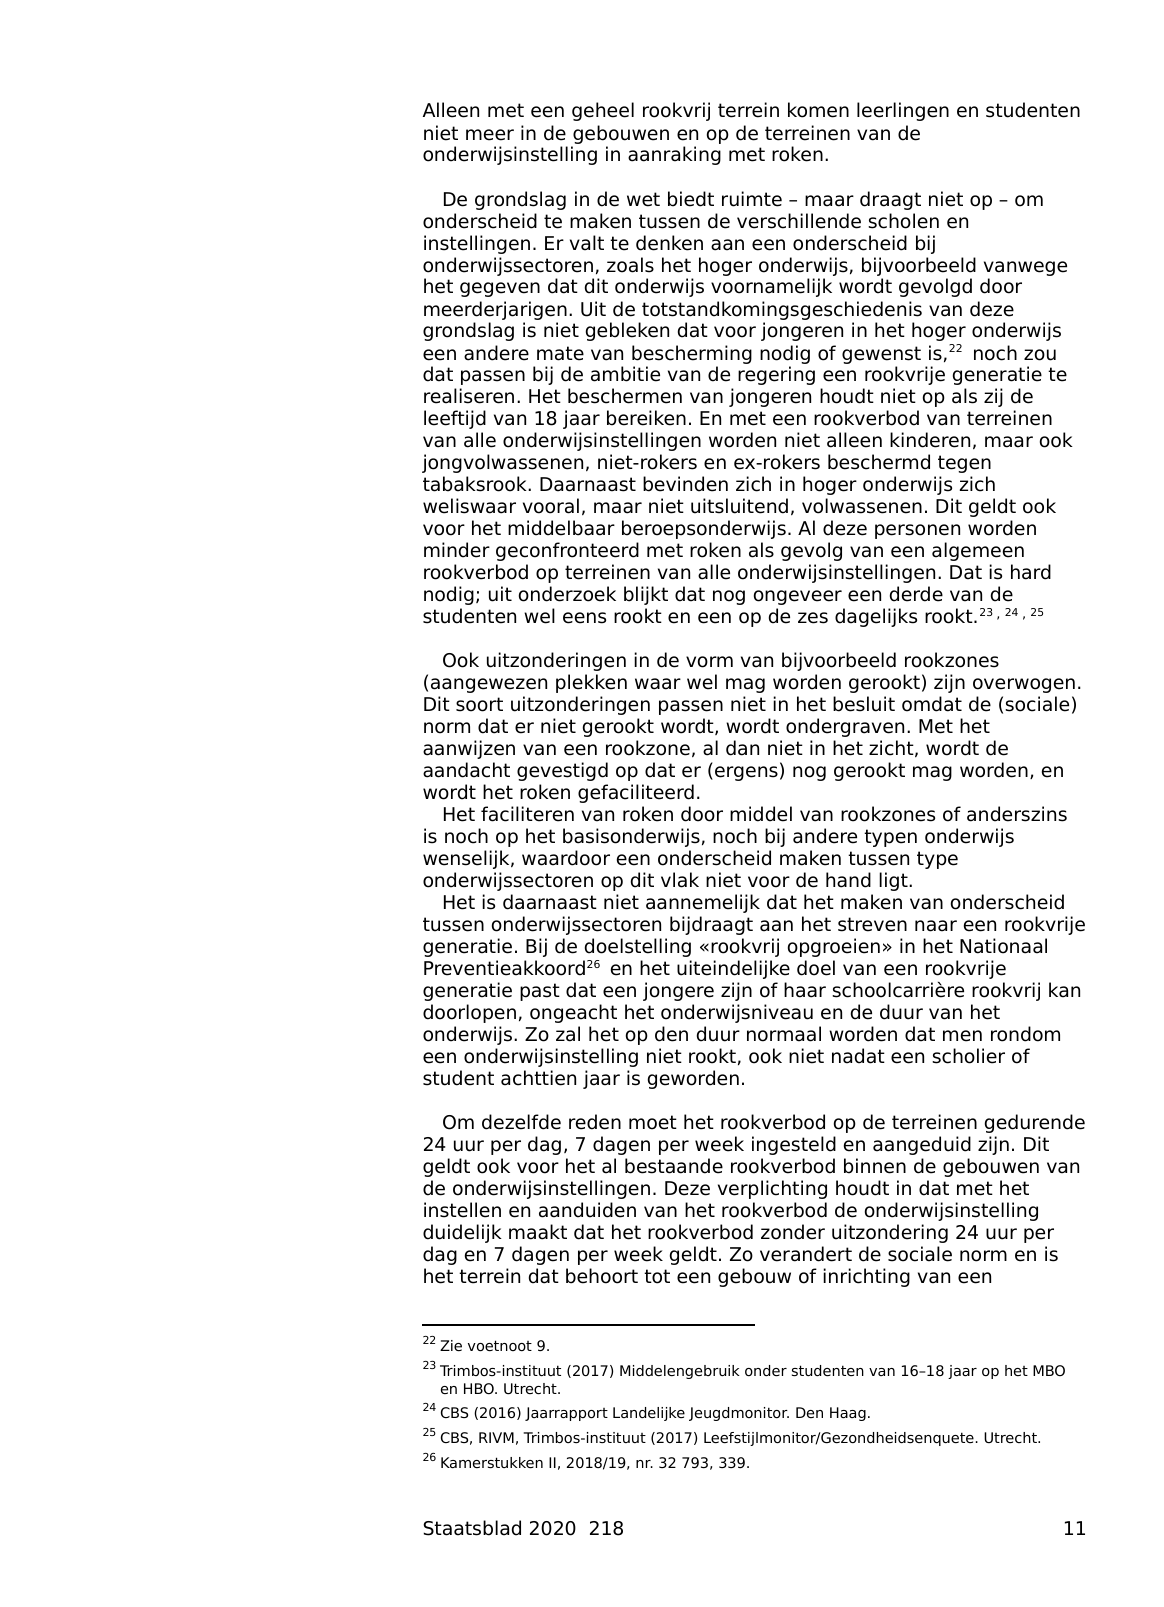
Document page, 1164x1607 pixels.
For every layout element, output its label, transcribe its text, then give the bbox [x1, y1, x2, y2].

text Zie voetnoot 9. [422, 1334, 1087, 1356]
text CBS, RIVM, Trimbos-instituut (2017) Leefstijlmonitor/Gezondheidsenquete. Utrecht. [422, 1426, 1087, 1448]
text CBS (2016) Jaarrapport Landelijke Jeugdmonitor. Den Haag. [422, 1401, 1087, 1423]
text Alleen met een geheel rookvrij terrein komen leerlingen en studenten niet meer in de gebouwen en op de terreinen van de onderwijsinstelling in aanraking met roken. [422, 100, 1087, 166]
text Trimbos-instituut (2017) Middelengebruik onder studenten van 16–18 jaar op het MBO en HBO. Utrecht. [422, 1359, 1087, 1398]
text Ook uitzonderingen in de vorm van bijvoorbeeld rookzones (aangewezen plekken waar wel mag worden gerookt) zijn overwogen. Dit soort uitzonderingen passen niet in het besluit omdat de (sociale) norm dat er niet gerookt wordt, wordt ondergraven. Met het aanwijzen van een rookzone, al dan niet in het zicht, wordt de aandacht gevestigd op dat er (ergens) nog gerookt mag worden, en wordt het roken gefaciliteerd. [422, 650, 1087, 804]
text Het is daarnaast niet aannemelijk dat het maken van onderscheid tussen onderwijssectoren bijdraagt aan het streven naar een rookvrije generatie. Bij de doelstelling «rookvrij opgroeien» in het Nationaal Preventieakkoord en het uiteindelijke doel van een rookvrije generatie past dat een jongere zijn of haar schoolcarrière rookvrij kan doorlopen, ongeacht het onderwijsniveau en de duur van het onderwijs. Zo zal het op den duur normaal worden dat men rondom een onderwijsinstelling niet rookt, ook niet nadat een scholier of student achttien jaar is geworden. [422, 892, 1087, 1090]
text De grondslag in de wet biedt ruimte – maar draagt niet op – om onderscheid te maken tussen de verschillende scholen en instellingen. Er valt te denken aan een onderscheid bij onderwijssectoren, zoals het hoger onderwijs, bijvoorbeeld vanwege het gegeven dat dit onderwijs voornamelijk wordt gevolgd door meerderjarigen. Uit de totstandkomingsgeschiedenis van deze grondslag is niet gebleken dat voor jongeren in het hoger onderwijs een andere mate van bescherming nodig of gewenst is, noch zou dat passen bij de ambitie van de regering een rookvrije generatie te realiseren. Het beschermen van jongeren houdt niet op als zij de leeftijd van 18 jaar bereiken. En met een rookverbod van terreinen van alle onderwijsinstellingen worden niet alleen kinderen, maar ook jongvolwassenen, niet-rokers en ex-rokers beschermd tegen tabaksrook. Daarnaast bevinden zich in hoger onderwijs zich weliswaar vooral, maar niet uitsluitend, volwassenen. Dit geldt ook voor het middelbaar beroepsonderwijs. Al deze personen worden minder geconfronteerd met roken als gevolg van een algemeen rookverbod op terreinen van alle onderwijsinstellingen. Dat is hard nodig; uit onderzoek blijkt dat nog ongeveer een derde van de studenten wel eens rookt en een op de zes dagelijks rookt., , [422, 188, 1087, 628]
text Het faciliteren van roken door middel van rookzones of anderszins is noch op het basisonderwijs, noch bij andere typen onderwijs wenselijk, waardoor een onderscheid maken tussen type onderwijssectoren op dit vlak niet voor de hand ligt. [422, 804, 1087, 892]
text Kamerstukken II, 2018/19, nr. 32 793, 339. [422, 1451, 1087, 1473]
text Om dezelfde reden moet het rookverbod op de terreinen gedurende 24 uur per dag, 7 dagen per week ingesteld en aangeduid zijn. Dit geldt ook voor het al bestaande rookverbod binnen de gebouwen van de onderwijsinstellingen. Deze verplichting houdt in dat met het instellen en aanduiden van het rookverbod de onderwijsinstelling duidelijk maakt dat het rookverbod zonder uitzondering 24 uur per dag en 7 dagen per week geldt. Zo verandert de sociale norm en is het terrein dat behoort tot een gebouw of inrichting van een [422, 1112, 1087, 1288]
